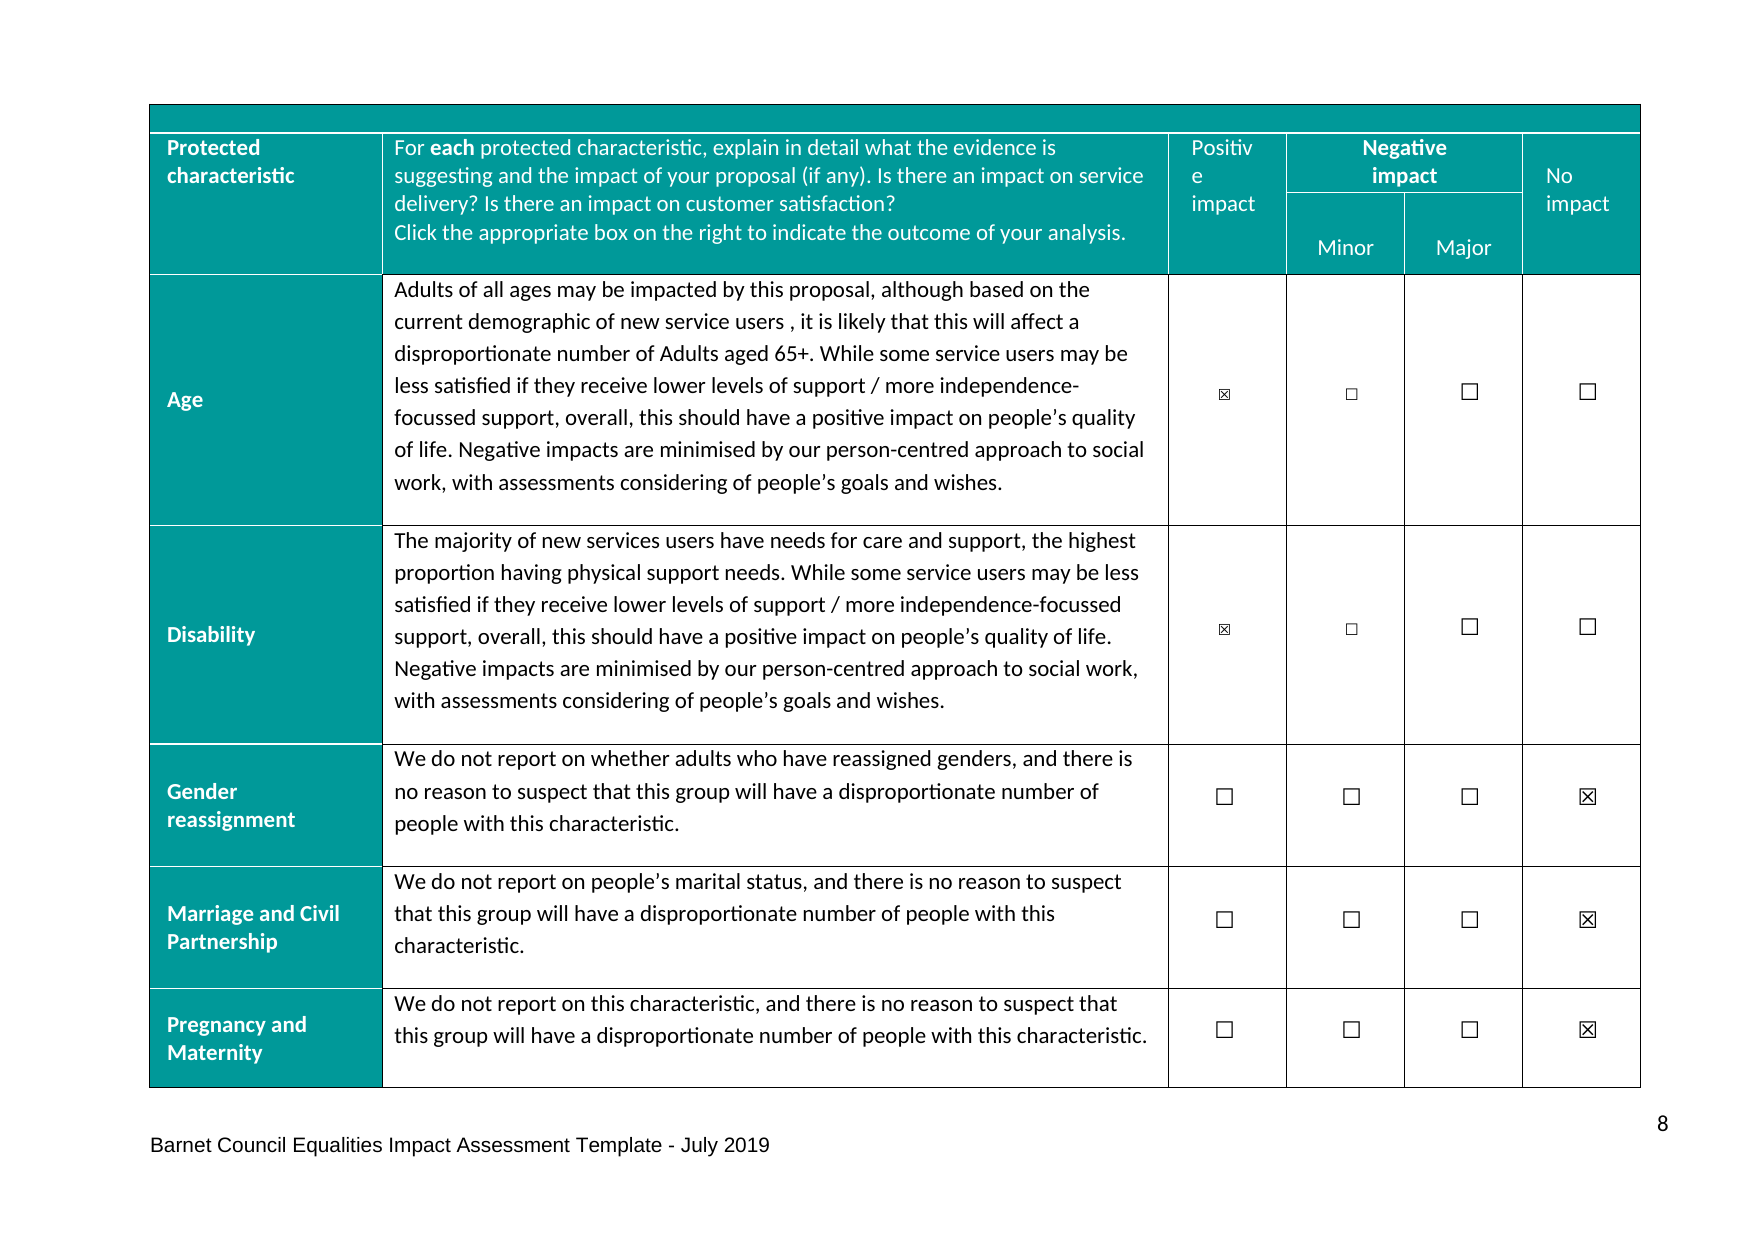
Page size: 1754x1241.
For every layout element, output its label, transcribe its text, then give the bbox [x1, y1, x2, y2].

table_cell Disability [150, 526, 382, 743]
table_cell ☐ [1169, 867, 1286, 988]
table_cell ☐ [1169, 745, 1286, 866]
table_cell Gender reassignment [150, 745, 382, 866]
table_cell ☐ [1287, 989, 1404, 1087]
table_cell Protected characteristic [150, 134, 382, 274]
table_cell ☐ [1405, 526, 1522, 743]
table_cell ☐ [1287, 275, 1404, 525]
table_cell No impact [1523, 134, 1640, 274]
table_cell ☐ [1405, 275, 1522, 525]
table_cell Minor [1287, 193, 1404, 274]
table_cell ☐ [1169, 989, 1286, 1087]
table_cell ☒ [1169, 526, 1286, 743]
table_cell Pregnancy and Maternity [150, 989, 382, 1087]
table_cell Adults of all ages may be impacted by this proposal, although based on the current demographic of new service users , it is likely that this will affect a disproportionate number of Adults aged 65+. While some service users may be less satisfied if they receive lower levels of support / more independence-focussed support, overall, this should have a positive impact on people’s quality of life. Negative impacts are minimised by our person-centred approach to social work, with assessments considering of people’s goals and wishes. [383, 275, 1168, 525]
table_cell ☒ [1523, 745, 1640, 866]
table_cell We do not report on people’s marital status, and there is no reason to suspect that this group will have a disproportionate number of people with this characteristic. [383, 867, 1168, 988]
table_cell ☒ [1523, 989, 1640, 1087]
table_header [150, 105, 1640, 132]
table_cell Positive impact [1169, 134, 1286, 274]
table_cell ☐ [1287, 526, 1404, 743]
table_cell We do not report on whether adults who have reassigned genders, and there is no reason to suspect that this group will have a disproportionate number of people with this characteristic. [383, 745, 1168, 866]
table_cell For each protected characteristic, explain in detail what the evidence is suggesting and the impact of your proposal (if any). Is there an impact on service delivery? Is there an impact on customer satisfaction? Click the appropriate box on the right to indicate the outcome of your analysis. [383, 134, 1168, 274]
table_cell ☒ [1523, 867, 1640, 988]
table_cell Major [1405, 193, 1522, 274]
table_cell ☐ [1405, 745, 1522, 866]
table_cell ☐ [1405, 867, 1522, 988]
table_cell We do not report on this characteristic, and there is no reason to suspect that this group will have a disproportionate number of people with this characteristic. [383, 989, 1168, 1087]
table_cell ☐ [1287, 867, 1404, 988]
table_cell ☐ [1523, 526, 1640, 743]
table_cell ☐ [1523, 275, 1640, 525]
table_cell The majority of new services users have needs for care and support, the highest proportion having physical support needs. While some service users may be less satisfied if they receive lower levels of support / more independence-focussed support, overall, this should have a positive impact on people’s quality of life. Negative impacts are minimised by our person-centred approach to social work, with assessments considering of people’s goals and wishes. [383, 526, 1168, 743]
table_cell ☐ [1287, 745, 1404, 866]
table_cell ☐ [1405, 989, 1522, 1087]
table_cell ☒ [1169, 275, 1286, 525]
table_cell Negative impact [1287, 134, 1522, 192]
table_cell Marriage and Civil Partnership [150, 867, 382, 988]
table_cell Age [150, 275, 382, 525]
